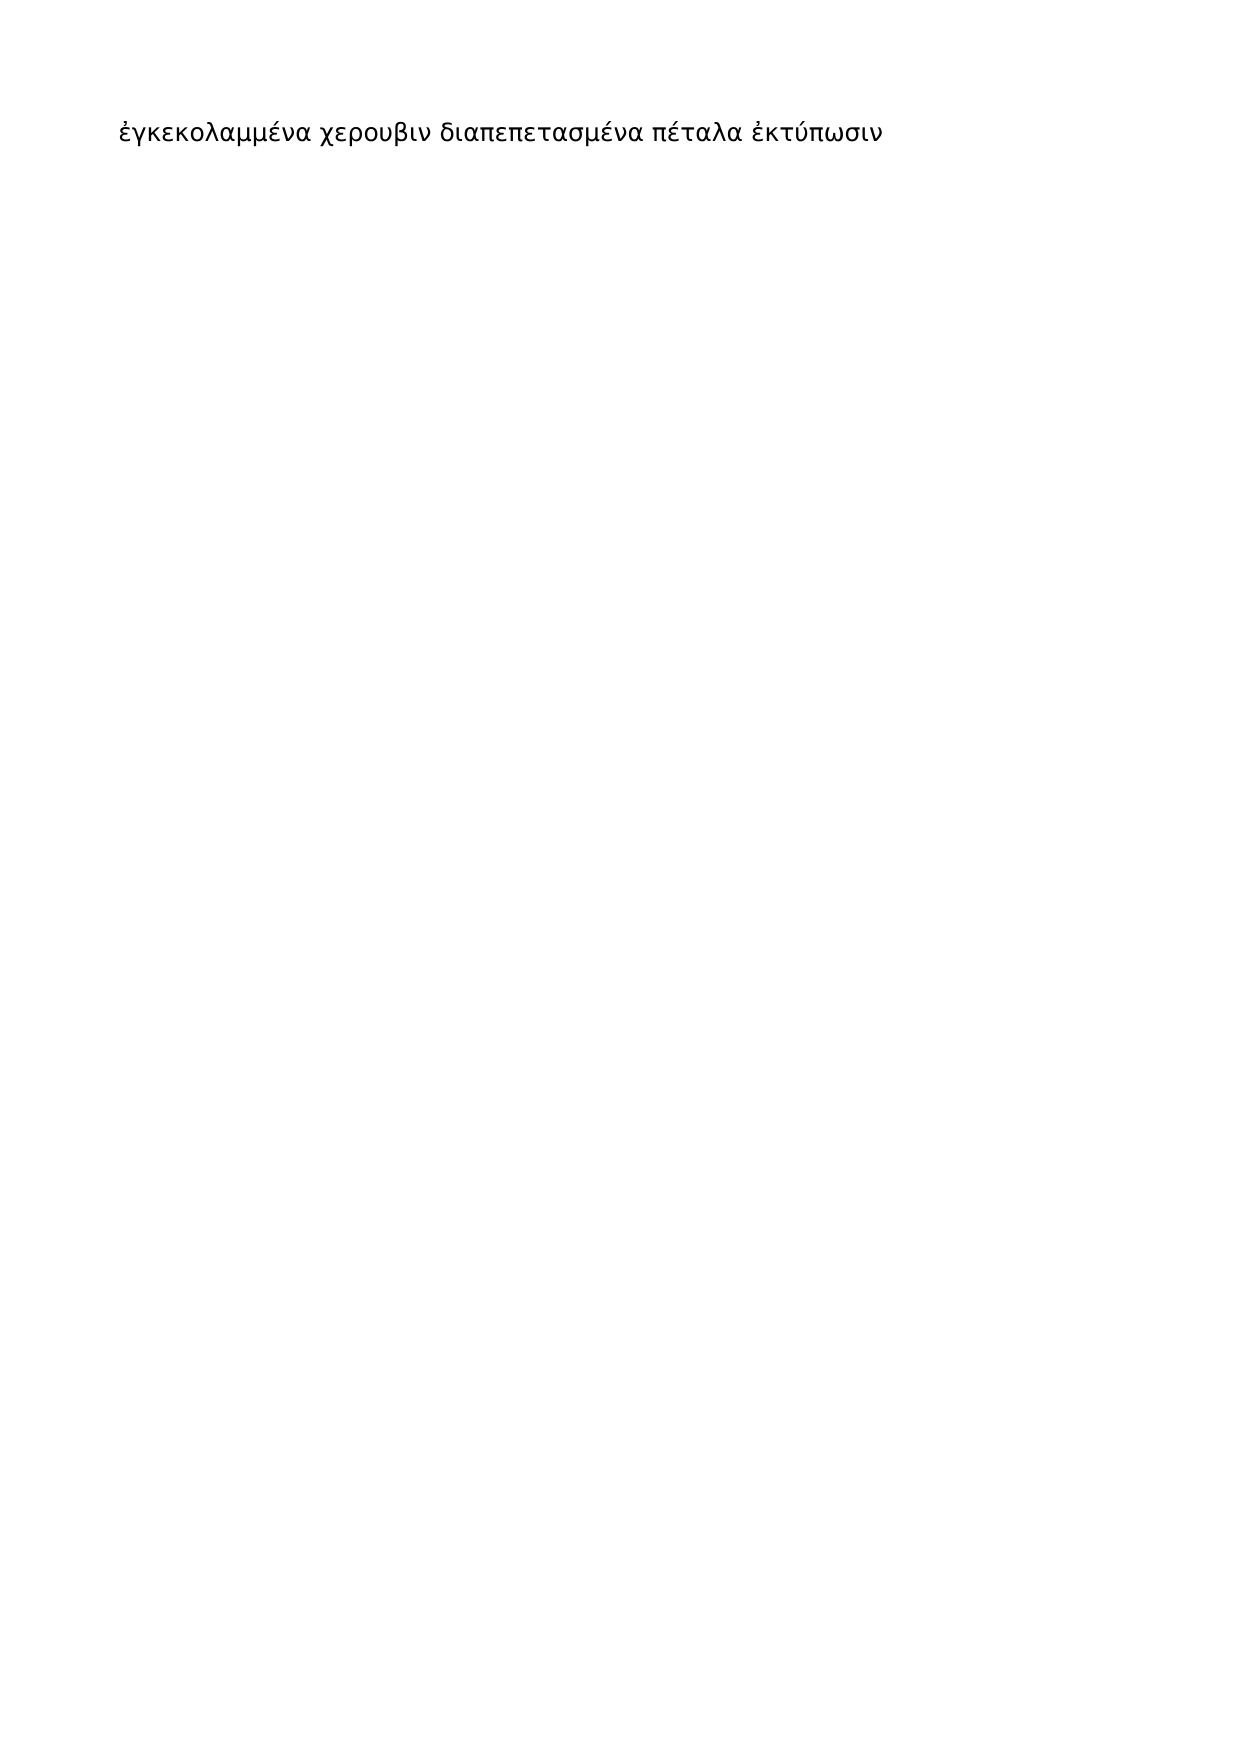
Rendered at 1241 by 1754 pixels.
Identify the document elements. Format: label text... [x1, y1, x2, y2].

text ἐγκεκολαμμένα χερουβιν διαπεπετασμένα πέταλα ἐκτύπωσιν [118, 118, 1122, 147]
